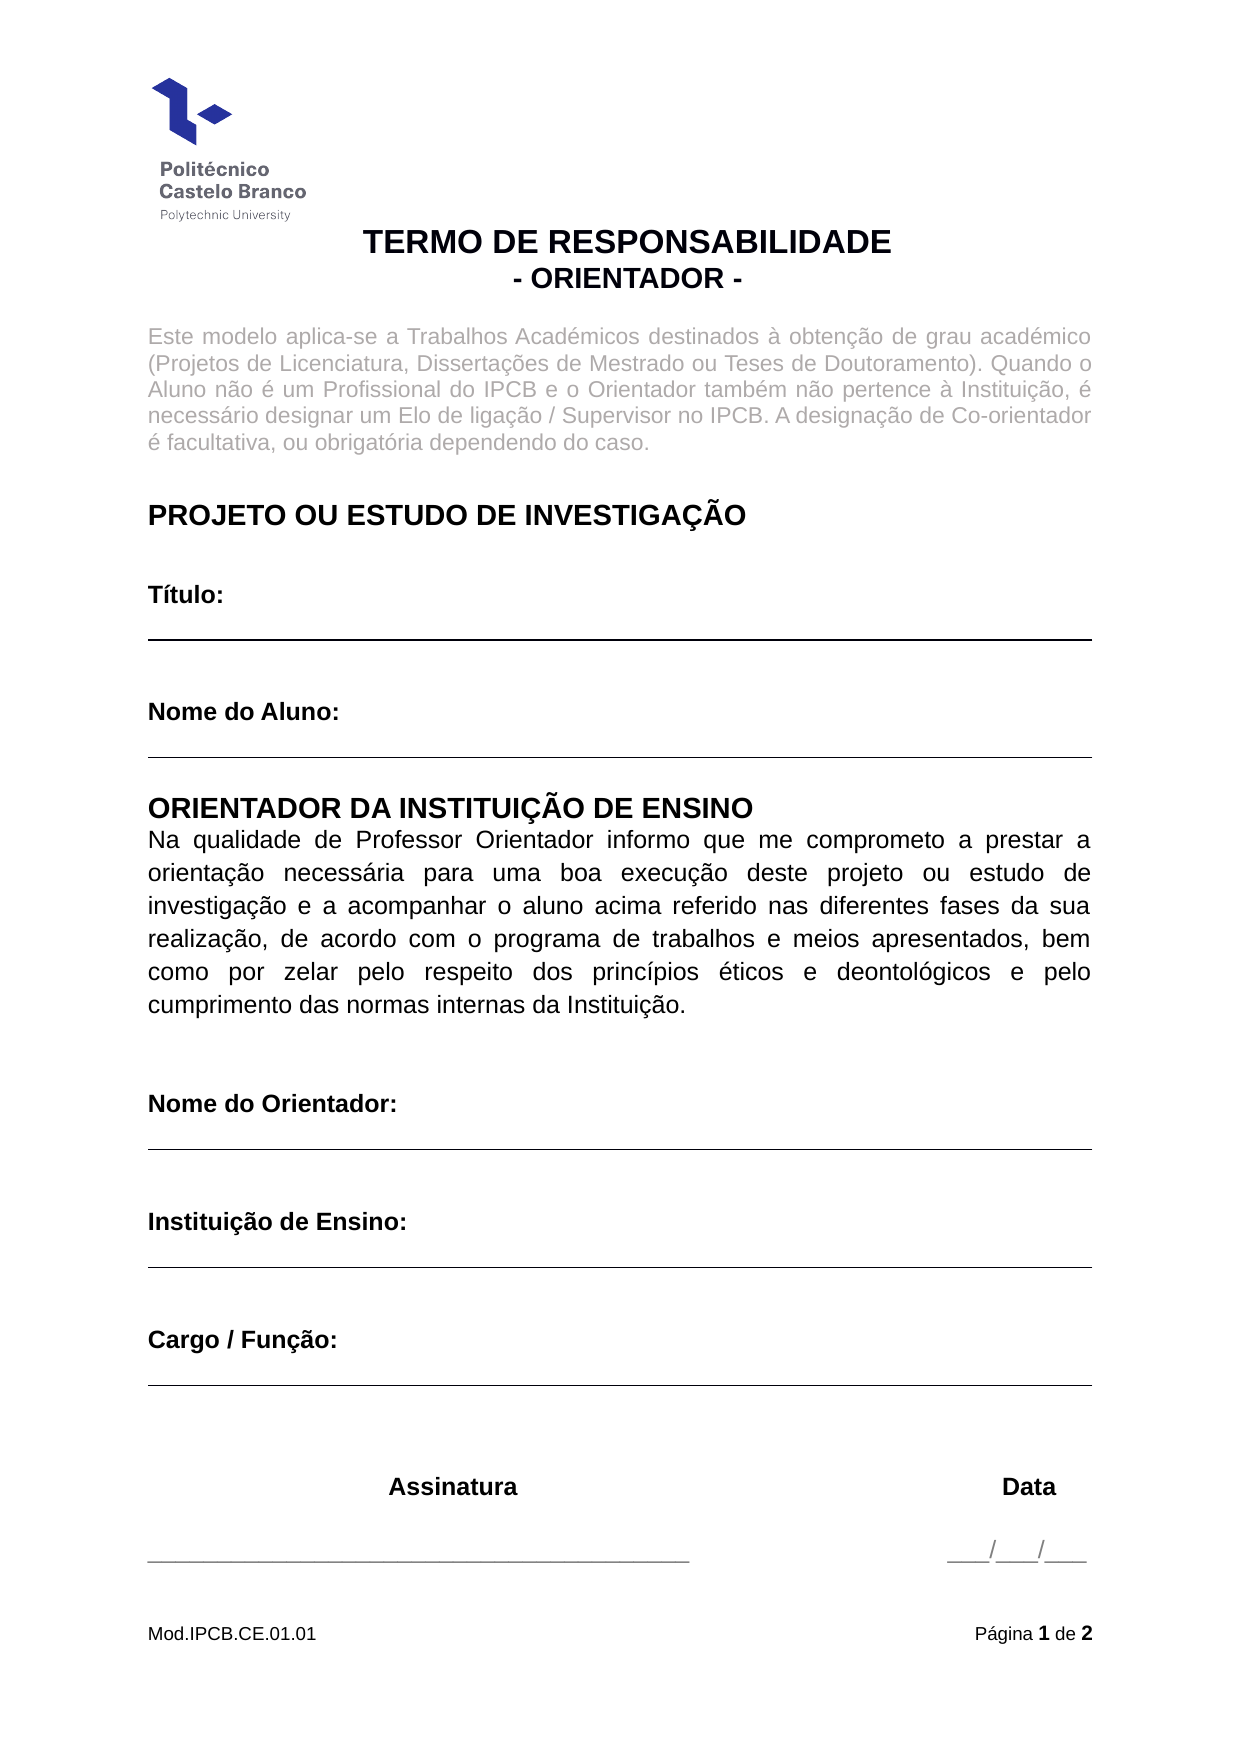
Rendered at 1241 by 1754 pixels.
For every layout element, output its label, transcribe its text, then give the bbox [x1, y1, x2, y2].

subtitle ORIENTADOR DA INSTITUIÇÃO DE ENSINO [148, 758, 1092, 825]
text Assinatura Data [148, 1472, 1092, 1501]
text Nome do Orientador: [148, 1089, 1092, 1118]
subtitle TERMO DE RESPONSABILIDADE [148, 223, 1107, 261]
text _______________________________________ ___/___/___ [148, 1536, 1092, 1564]
text Cargo / Função: [148, 1297, 1092, 1354]
text Nome do Aluno: [148, 697, 1092, 726]
text Este modelo aplica-se a Trabalhos Académicos destinados à obtenção de grau académico (Projetos de Licenciatura, Dissertações de Mestrado ou Teses de Doutoramento). Quando o Aluno não é um Profissional do IPCB e o Orientador também não pertence à Instituição, é necessário designar um Elo de ligação / Supervisor no IPCB. A designação de Co-orientador é facultativa, ou obrigatória dependendo do caso. [148, 323, 1092, 455]
text Instituição de Ensino: [148, 1178, 1092, 1236]
text Na qualidade de Professor Orientador informo que me comprometo a prestar a orientação necessária para uma boa execução deste projeto ou estudo de investigação e a acompanhar o aluno acima referido nas diferentes fases da sua realização, de acordo com o programa de trabalhos e meios apresentados, bem como por zelar pelo respeito dos princípios éticos e deontológicos e pelo cumprimento das normas internas da Instituição. [148, 825, 1092, 1019]
text Título: [148, 580, 1092, 609]
text PROJETO OU ESTUDO DE INVESTIGAÇÃO [148, 498, 1092, 532]
subtitle - ORIENTADOR - [148, 261, 1107, 294]
